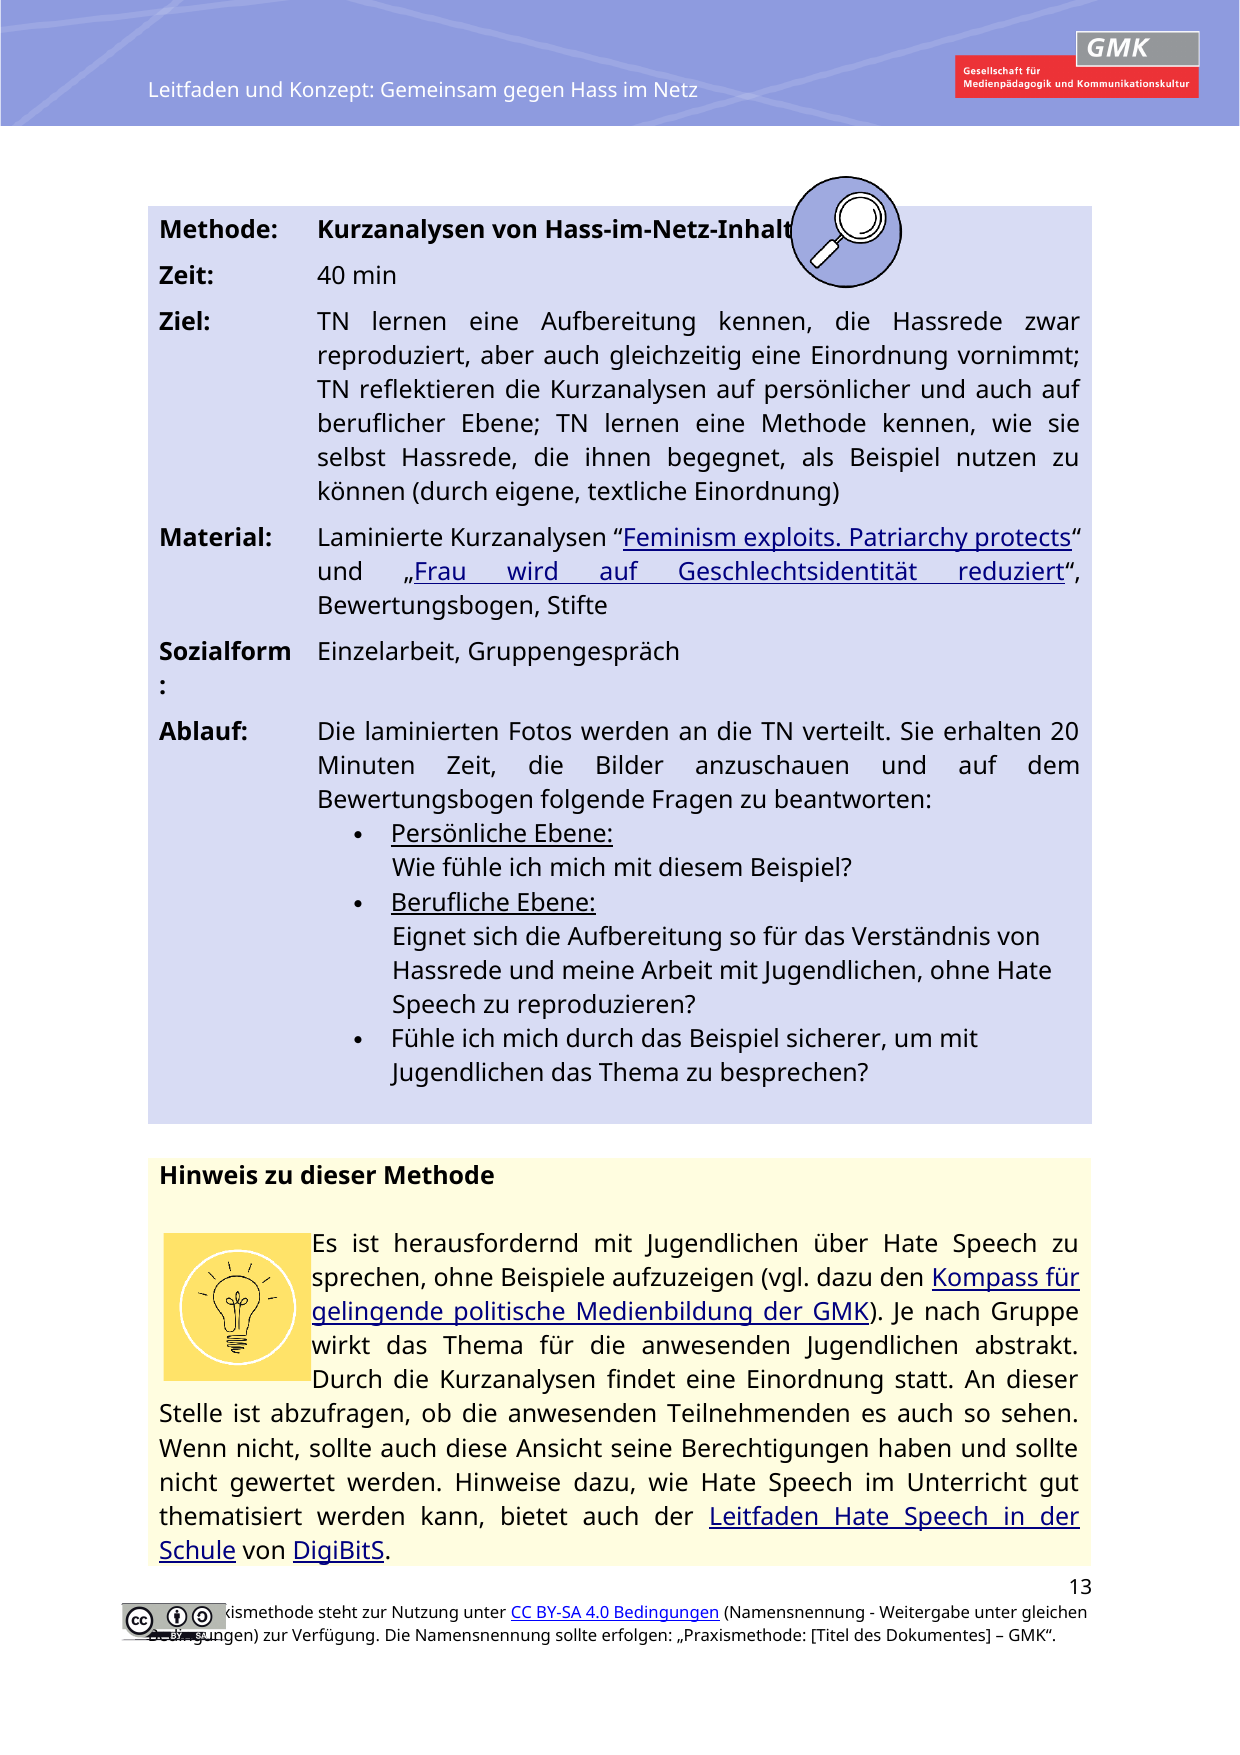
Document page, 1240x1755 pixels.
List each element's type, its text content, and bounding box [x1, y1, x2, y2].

table_cell TN lernen eine Aufbereitung kennen, die Hassrede zwar reproduziert, aber auch gleichzeitig eine Einordnung vornimmt; TN reflektieren die Kurzanalysen auf persönlicher und auch auf beruflicher Ebene; TN lernen eine Methode kennen, wie sie selbst Hassrede, die ihnen begegnet, als Beispiel nutzen zu können (durch eigene, textliche Einordnung) [306, 298, 1092, 514]
table_header Hinweis zu dieser Methode Es ist herausfordernd mit Jugendlichen über Hate Speech zu sprechen, ohne Beispiele aufzuzeigen (vgl. dazu den Kompass für gelingende politische Medienbildung der GMK). Je nach Gruppe wirkt das Thema für die anwesenden Jugendlichen abstrakt. Durch die Kurzanalysen findet eine Einordnung statt. An dieser Stelle ist abzufragen, ob die anwesenden Teilnehmenden es auch so sehen. Wenn nicht, sollte auch diese Ansicht seine Berechtigungen haben und sollte nicht gewertet werden. Hinweise dazu, wie Hate Speech im Unterricht gut thematisiert werden kann, bietet auch der Leitfaden Hate Speech in der Schule von DigiBitS. [148, 1158, 1091, 1566]
table_cell Ziel: [148, 298, 306, 514]
table_cell 40 min [306, 252, 1092, 298]
table_header Kurzanalysen von Hass-im-Netz-Inhalten [306, 206, 795, 252]
table_header Methode: [148, 206, 306, 252]
table_header Kurzanalysen von Hass-im-Netz-Inhalten [896, 206, 1092, 252]
table_cell Zeit: [148, 252, 306, 298]
table_cell Material: [148, 514, 306, 628]
table_cell Laminierte Kurzanalysen “Feminism exploits. Patriarchy protects“ und „Frau wird auf Geschlechtsidentität reduziert“, Bewertungsbogen, Stifte [306, 514, 1092, 628]
table_cell Ablauf: [148, 708, 306, 1124]
table_cell Die laminierten Fotos werden an die TN verteilt. Sie erhalten 20 Minuten Zeit, die Bilder anzuschauen und auf dem Bewertungsbogen folgende Fragen zu beantworten: Persönliche Ebene: Wie fühle ich mich mit diesem Beispiel? Berufliche Ebene: Eignet sich die Aufbereitung so für das Verständnis von Hassrede und meine Arbeit mit Jugendlichen, ohne Hate Speech zu reproduzieren? Fühle ich mich durch das Beispiel sicherer, um mit Jugendlichen das Thema zu besprechen? [306, 708, 1092, 1124]
table_cell Sozialform: [148, 628, 306, 708]
table_cell Einzelarbeit, Gruppengespräch [306, 628, 1092, 708]
